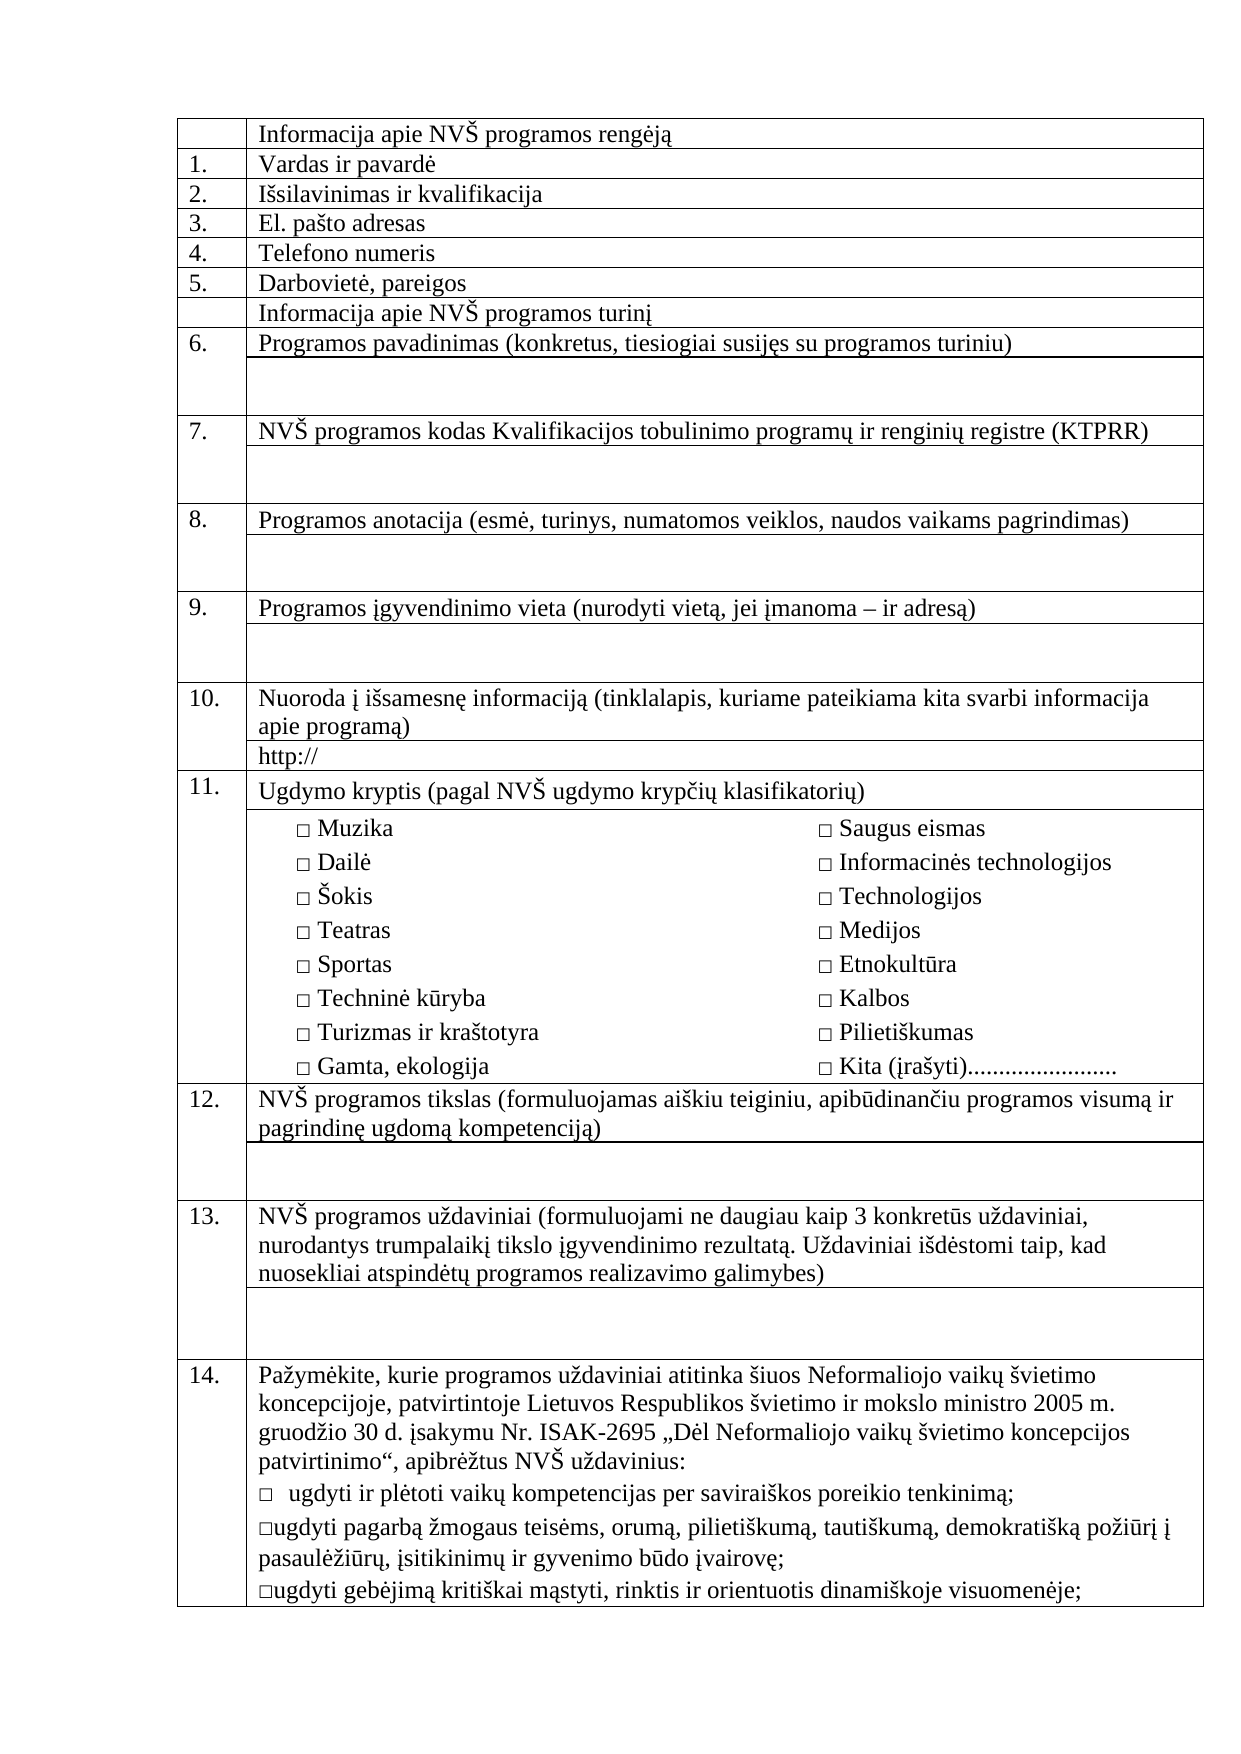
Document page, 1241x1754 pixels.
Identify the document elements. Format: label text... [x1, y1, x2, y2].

table_cell 10. [178, 683, 246, 770]
table_cell [247, 535, 1203, 591]
table_cell Darbovietė, pareigos [247, 268, 1203, 297]
table_cell 13. [178, 1201, 246, 1359]
table_cell NVŠ programos kodas Kvalifikacijos tobulinimo programų ir renginių registre (KTPRR) [247, 416, 1203, 445]
table_cell 6. [178, 328, 246, 415]
table_cell 5. [178, 268, 246, 297]
table_cell El. pašto adresas [247, 209, 1203, 237]
table_cell 4. [178, 238, 246, 267]
table_cell NVŠ programos tikslas (formuluojamas aiškiu teiginiu, apibūdinančiu programos visumą ir pagrindinę ugdomą kompetenciją) [247, 1084, 1203, 1141]
table_cell 2. [178, 179, 246, 207]
table_cell 7. [178, 416, 246, 503]
table_cell 1. [178, 149, 246, 178]
table_cell Nuoroda į išsamesnę informaciją (tinklalapis, kuriame pateikiama kita svarbi informacija apie programą) [247, 683, 1203, 740]
table_cell [178, 119, 246, 148]
table_cell Programos anotacija (esmė, turinys, numatomos veiklos, naudos vaikams pagrindimas) [247, 504, 1203, 534]
table_cell 8. [178, 504, 246, 591]
table_cell Informacija apie NVŠ programos turinį [247, 298, 1203, 327]
table_cell [247, 358, 1203, 415]
table_cell NVŠ programos uždaviniai (formuluojami ne daugiau kaip 3 konkretūs uždaviniai, nurodantys trumpalaikį tikslo įgyvendinimo rezultatą. Uždaviniai išdėstomi taip, kad nuosekliai atspindėtų programos realizavimo galimybes) [247, 1201, 1203, 1287]
table_cell [247, 1288, 1203, 1359]
table_cell [247, 1143, 1203, 1200]
table_cell [247, 446, 1203, 503]
table_cell Programos įgyvendinimo vieta (nurodyti vietą, jei įmanoma – ir adresą) [247, 592, 1203, 623]
table_cell [247, 624, 1203, 682]
table_cell [178, 298, 246, 327]
table_cell 3. [178, 209, 246, 237]
table_cell http:// [247, 741, 1203, 770]
table_cell Informacija apie NVŠ programos rengėją [247, 119, 1203, 148]
table_cell 11. [178, 771, 246, 1083]
table_cell 14. [178, 1360, 246, 1606]
table_cell Išsilavinimas ir kvalifikacija [247, 179, 1203, 207]
table_cell Telefono numeris [247, 238, 1203, 267]
table_cell Pažymėkite, kurie programos uždaviniai atitinka šiuos Neformaliojo vaikų švietimo koncepcijoje, patvirtintoje Lietuvos Respublikos švietimo ir mokslo ministro 2005 m. gruodžio 30 d. įsakymu Nr. ISAK-2695 „Dėl Neformaliojo vaikų švietimo koncepcijos patvirtinimo“, apibrėžtus NVŠ uždavinius: ☐ ugdyti ir plėtoti vaikų kompetencijas per saviraiškos poreikio tenkinimą; ☐ugdyti pagarbą žmogaus teisėms, orumą, pilietiškumą, tautiškumą, demokratišką požiūrį į pasaulėžiūrų, įsitikinimų ir gyvenimo būdo įvairovę; ☐ugdyti gebėjimą kritiškai mąstyti, rinktis ir orientuotis dinamiškoje visuomenėje; [247, 1360, 1203, 1606]
table_cell Programos pavadinimas (konkretus, tiesiogiai susijęs su programos turiniu) [247, 328, 1203, 356]
table_cell Vardas ir pavardė [247, 149, 1203, 178]
table_cell Ugdymo kryptis (pagal NVŠ ugdymo krypčių klasifikatorių) [247, 771, 1203, 809]
table_cell 9. [178, 592, 246, 682]
table_cell ☐ Muzika ☐ Dailė ☐ Šokis ☐ Teatras ☐ Sportas ☐ Techninė kūryba ☐ Turizmas ir kraštotyra ☐ Gamta, ekologija [247, 810, 769, 1083]
table_cell ☐ Saugus eismas ☐ Informacinės technologijos ☐ Technologijos ☐ Medijos ☐ Etnokultūra ☐ Kalbos ☐ Pilietiškumas ☐ Kita (įrašyti)........................ [769, 810, 1203, 1083]
table_cell 12. [178, 1084, 246, 1200]
